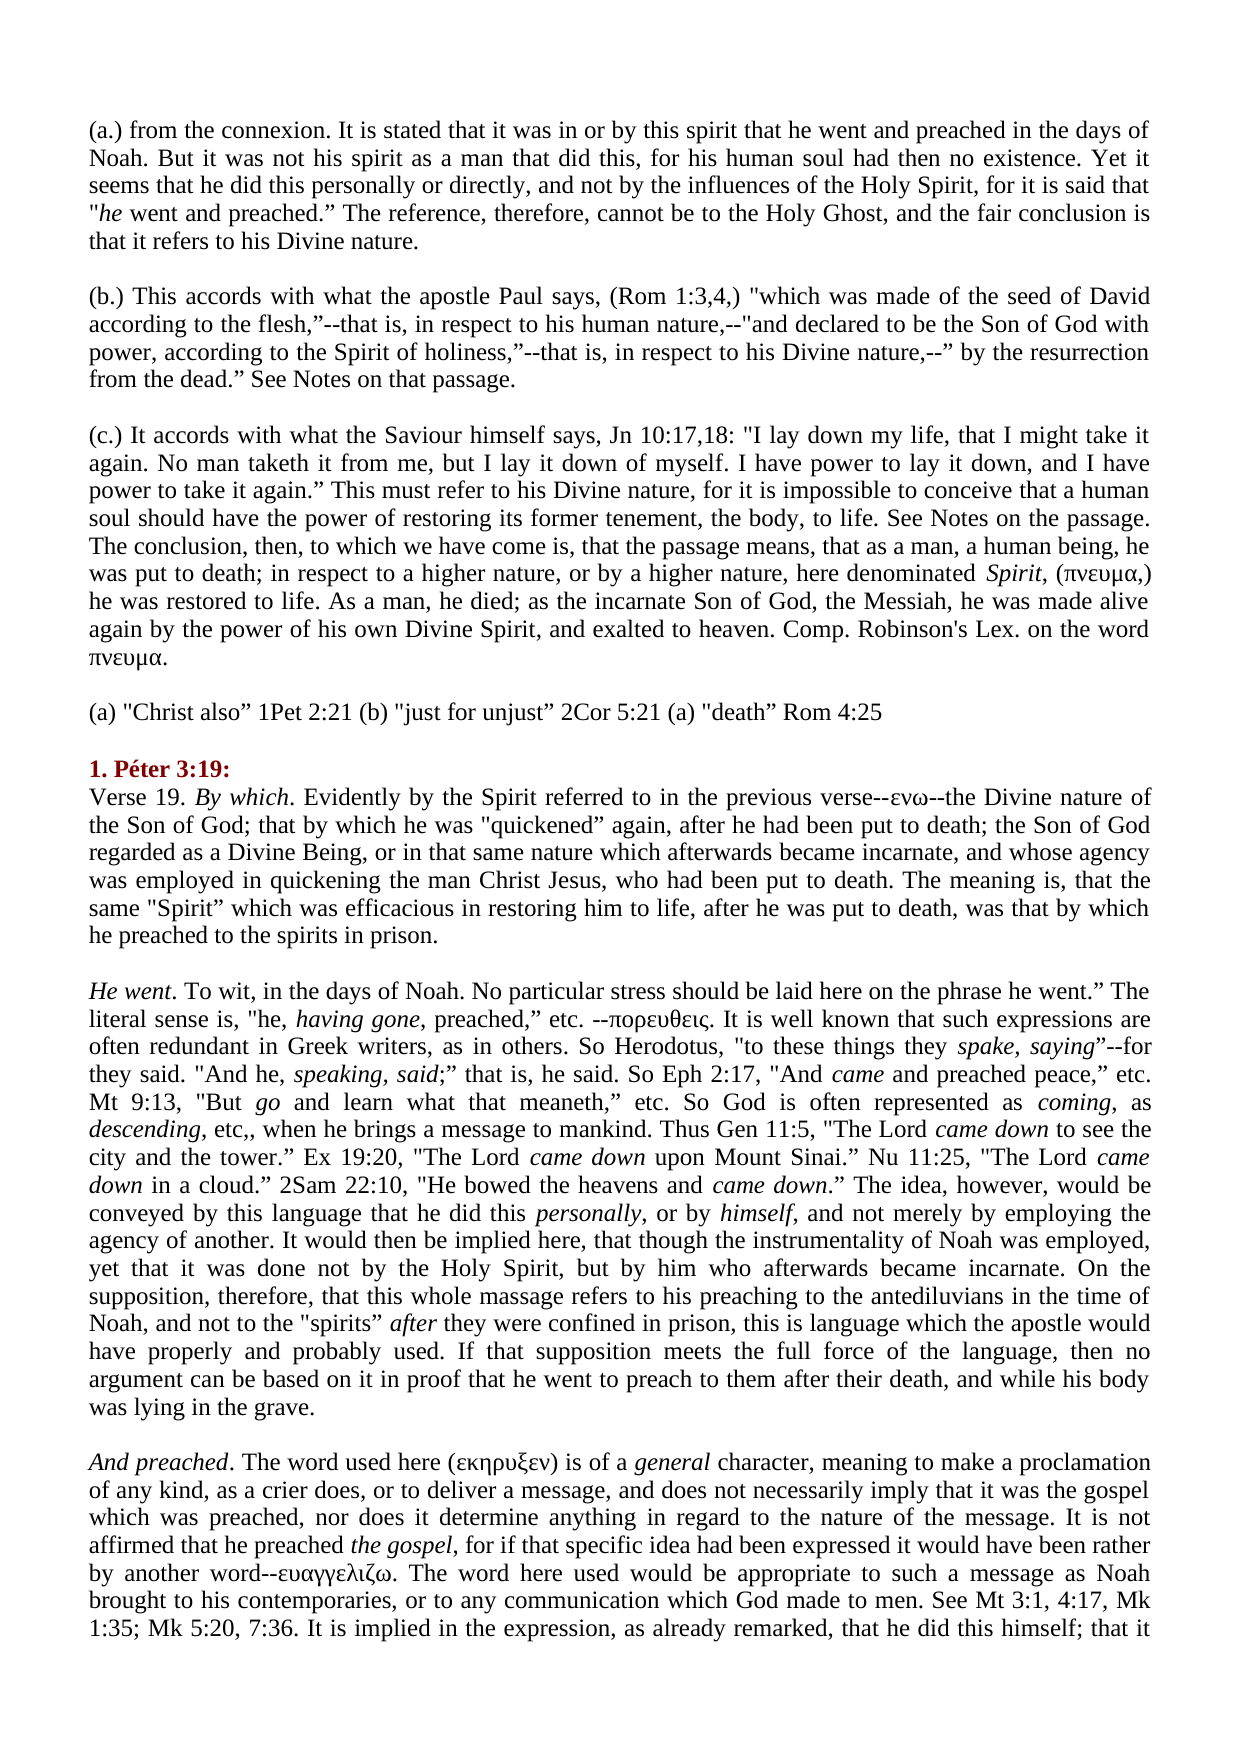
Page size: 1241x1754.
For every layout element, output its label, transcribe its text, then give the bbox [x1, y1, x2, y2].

text Verse 19. By which. Evidently by the Spirit referred to in the previous verse--ενω--the Divine nature of the Son of God; that by which he was "quickened” again, after he had been put to death; the Son of God regarded as a Divine Being, or in that same nature which afterwards became incarnate, and whose agency was employed in quickening the man Christ Jesus, who had been put to death. The meaning is, that the same "Spirit” which was efficacious in restoring him to life, after he was put to death, was that by which he preached to the spirits in prison. He went. To wit, in the days of Noah. No particular stress should be laid here on the phrase he went.” The literal sense is, "he, having gone, preached,” etc. --πορευθεις. It is well known that such expressions are often redundant in Greek writers, as in others. So Herodotus, "to these things they spake, saying”--for they said. "And he, speaking, said;” that is, he said. So Eph 2:17, "And came and preached peace,” etc. Mt 9:13, "But go and learn what that meaneth,” etc. So God is often represented as coming, as descending, etc,, when he brings a message to mankind. Thus Gen 11:5, "The Lord came down to see the city and the tower.” Ex 19:20, "The Lord came down upon Mount Sinai.” Nu 11:25, "The Lord came down in a cloud.” 2Sam 22:10, "He bowed the heavens and came down.” The idea, however, would be conveyed by this language that he did this personally, or by himself, and not merely by employing the agency of another. It would then be implied here, that though the instrumentality of Noah was employed, yet that it was done not by the Holy Spirit, but by him who afterwards became incarnate. On the supposition, therefore, that this whole massage refers to his preaching to the antediluvians in the time of Noah, and not to the "spirits” after they were confined in prison, this is language which the apostle would have properly and probably used. If that supposition meets the full force of the language, then no argument can be based on it in proof that he went to preach to them after their death, and while his body was lying in the grave. And preached. The word used here (εκηρυξεν) is of a general character, meaning to make a proclamation of any kind, as a crier does, or to deliver a message, and does not necessarily imply that it was the gospel which was preached, nor does it determine anything in regard to the nature of the message. It is not affirmed that he preached the gospel, for if that specific idea had been expressed it would have been rather by another word--ευαγγελιζω. The word here used would be appropriate to such a message as Noah brought to his contemporaries, or to any communication which God made to men. See Mt 3:1, 4:17, Mk 1:35; Mk 5:20, 7:36. It is implied in the expression, as already remarked, that he did this himself; that it [88, 783, 1152, 1642]
text 1. Péter 3:19: [88, 755, 1152, 783]
text (a.) from the connexion. It is stated that it was in or by this spirit that he went and preached in the days of Noah. But it was not his spirit as a man that did this, for his human soul had then no existence. Yet it seems that he did this personally or directly, and not by the influences of the Holy Spirit, for it is said that "he went and preached.” The reference, therefore, cannot be to the Holy Ghost, and the fair conclusion is that it refers to his Divine nature. (b.) This accords with what the apostle Paul says, (Rom 1:3,4,) "which was made of the seed of David according to the flesh,”--that is, in respect to his human nature,--"and declared to be the Son of God with power, according to the Spirit of holiness,”--that is, in respect to his Divine nature,--” by the resurrection from the dead.” See Notes on that passage. (c.) It accords with what the Saviour himself says, Jn 10:17,18: "I lay down my life, that I might take it again. No man taketh it from me, but I lay it down of myself. I have power to lay it down, and I have power to take it again.” This must refer to his Divine nature, for it is impossible to conceive that a human soul should have the power of restoring its former tenement, the body, to life. See Notes on the passage. The conclusion, then, to which we have come is, that the passage means, that as a man, a human being, he was put to death; in respect to a higher nature, or by a higher nature, here denominated Spirit, (πνευμα,) he was restored to life. As a man, he died; as the incarnate Son of God, the Messiah, he was made alive again by the power of his own Divine Spirit, and exalted to heaven. Comp. Robinson's Lex. on the word πνευμα. (a) "Christ also” 1Pet 2:21 (b) "just for unjust” 2Cor 5:21 (a) "death” Rom 4:25 [88, 88, 1152, 726]
